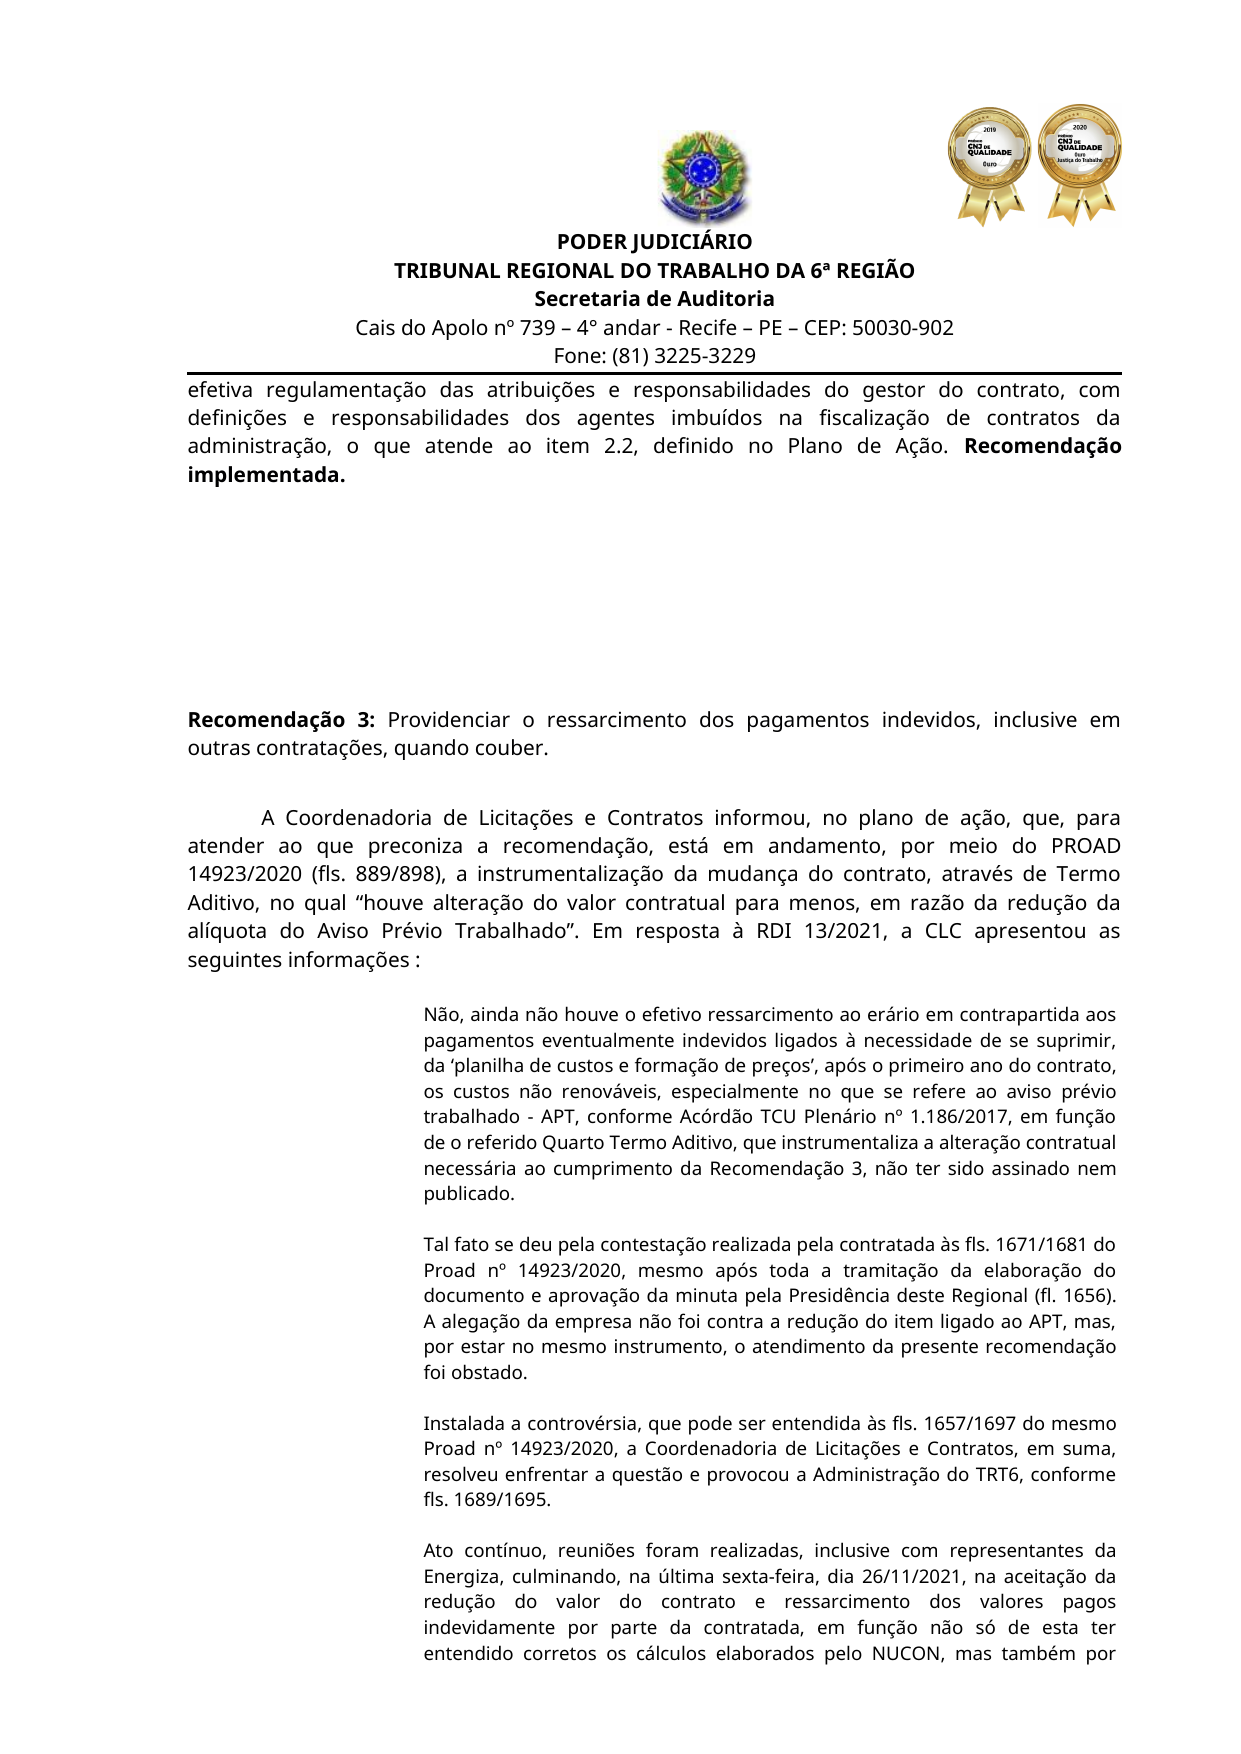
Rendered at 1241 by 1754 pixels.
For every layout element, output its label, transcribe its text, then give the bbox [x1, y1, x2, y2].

picture [947, 106, 1032, 228]
subtitle Não, ainda não houve o efetivo ressarcimento ao erário em contrapartida aos pagamentos eventualmente indevidos ligados à necessidade de se suprimir, da ‘planilha de custos e formação de preços’, após o primeiro ano do contrato, os custos não renováveis, especialmente no que se refere ao aviso prévio trabalhado - APT, conforme Acórdão TCU Plenário nº 1.186/2017, em função de o referido Quarto Termo Aditivo, que instrumentaliza a alteração contratual necessária ao cumprimento da Recomendação 3, não ter sido assinado nem publicado. [423, 1002, 1117, 1206]
subtitle Ato contínuo, reuniões foram realizadas, inclusive com representantes da Energiza, culminando, na última sexta-feira, dia 26/11/2021, na aceitação da redução do valor do contrato e ressarcimento dos valores pagos indevidamente por parte da contratada, em função não só de esta ter entendido corretos os cálculos elaborados pelo NUCON, mas também por [423, 1538, 1117, 1665]
subtitle Tal fato se deu pela contestação realizada pela contratada às fls. 1671/1681 do Proad nº 14923/2020, mesmo após toda a tramitação da elaboração do documento e aprovação da minuta pela Presidência deste Regional (fl. 1656). A alegação da empresa não foi contra a redução do item ligado ao APT, mas, por estar no mesmo instrumento, o atendimento da presente recomendação foi obstado. [423, 1231, 1117, 1384]
picture [1037, 103, 1123, 228]
picture [657, 130, 753, 228]
subtitle Instalada a controvérsia, que pode ser entendida às fls. 1657/1697 do mesmo Proad nº 14923/2020, a Coordenadoria de Licitações e Contratos, em suma, resolveu enfrentar a questão e provocou a Administração do TRT6, conforme fls. 1689/1695. [423, 1410, 1117, 1512]
subtitle efetiva regulamentação das atribuições e responsabilidades do gestor do contrato, com definições e responsabilidades dos agentes imbuídos na fiscalização de contratos da administração, o que atende ao item 2.2, definido no Plano de Ação. Recomendação implementada. [187, 375, 1122, 488]
subtitle A Coordenadoria de Licitações e Contratos informou, no plano de ação, que, para atender ao que preconiza a recomendação, está em andamento, por meio do PROAD 14923/2020 (fls. 889/898), a instrumentalização da mudança do contrato, através de Termo Aditivo, no qual “houve alteração do valor contratual para menos, em razão da redução da alíquota do Aviso Prévio Trabalhado”. Em resposta à RDI 13/2021, a CLC apresentou as seguintes informações : [187, 803, 1122, 973]
subtitle Recomendação 3: Providenciar o ressarcimento dos pagamentos indevidos, inclusive em outras contratações, quando couber. [187, 705, 1122, 762]
